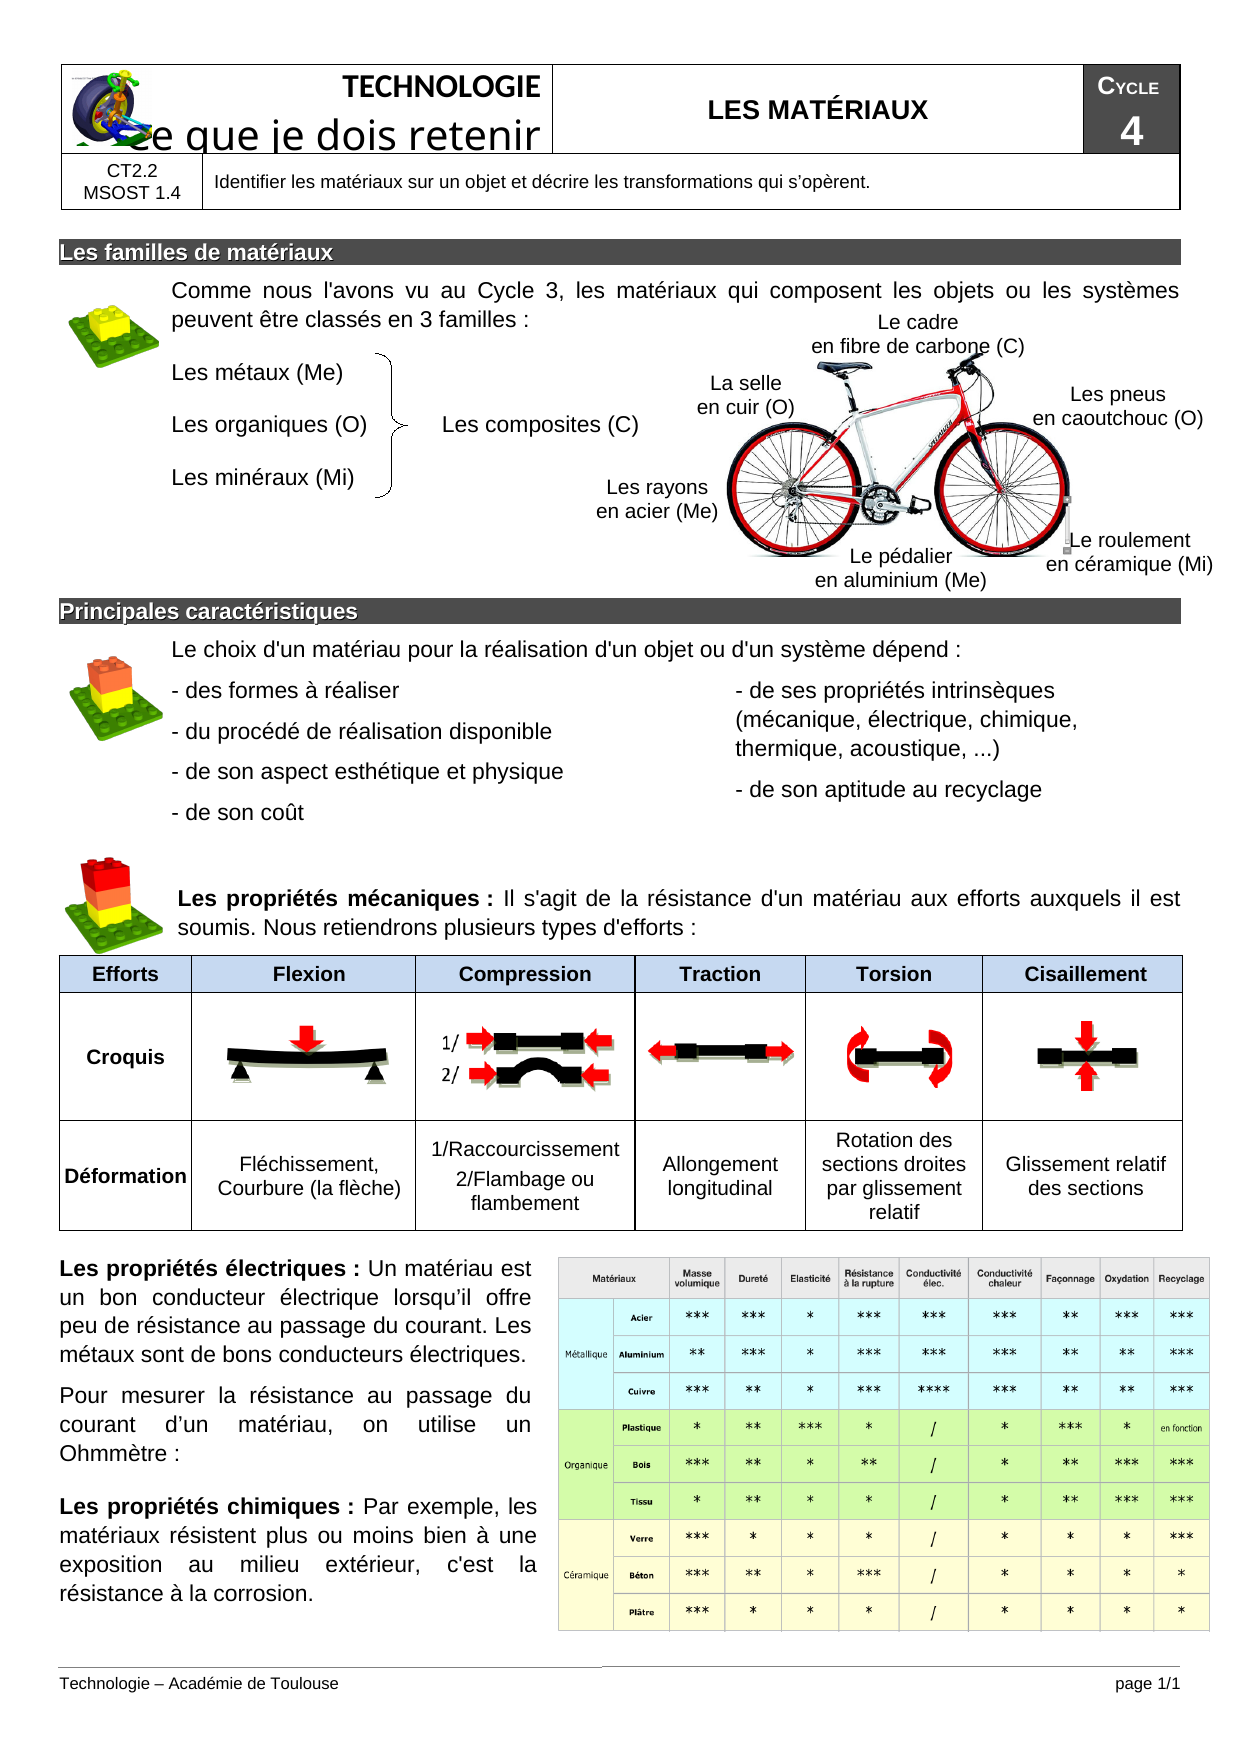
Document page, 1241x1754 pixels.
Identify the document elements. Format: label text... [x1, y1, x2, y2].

table_header Flexion [192, 956, 415, 992]
picture [827, 1021, 960, 1088]
picture [61, 637, 168, 746]
text [1074, 464, 1181, 490]
text - des formes à réaliser [171, 677, 617, 703]
picture [71, 68, 152, 146]
table_cell Rotation des sections droites par glissement relatif [806, 1121, 982, 1230]
table_cell [806, 1088, 982, 1120]
text Les propriétés chimiques : Par exemple, les matériaux résistent plus ou moins bien à une exposition au milieu extérieur, c'est la résistance à la corrosion. [59, 1493, 537, 1606]
text Les métaux (Me) [171, 359, 724, 385]
table_cell [192, 1023, 415, 1120]
table_cell [636, 993, 805, 1120]
table_cell Fléchissement, Courbure (la flèche) [192, 1121, 415, 1230]
picture [724, 353, 1074, 557]
table_cell Déformation [60, 1121, 191, 1230]
picture [59, 853, 166, 957]
table_cell 1/Raccourcissement 2/Flambage ou flambement [416, 1121, 634, 1230]
picture [1015, 1021, 1149, 1091]
table_cell [806, 993, 982, 1087]
picture [209, 1022, 398, 1090]
text - de ses propriétés intrinsèques (mécanique, électrique, chimique, thermique, acoustique, ...) [735, 677, 1181, 761]
text Les minéraux (Mi) [171, 464, 724, 490]
text Les propriétés mécaniques : Il s'agit de la résistance d'un matériau aux efforts auxquels il est soumis. Nous retiendrons plusieurs types d'efforts : [166, 885, 1181, 940]
table_header Efforts [60, 956, 191, 992]
picture [433, 1025, 631, 1094]
text - de son coût [171, 799, 617, 825]
text Les organiques (O) Les composites (C) [171, 411, 724, 438]
subtitle Les familles de matériaux [59, 239, 1181, 265]
picture [646, 1021, 795, 1082]
table_header Compression [416, 956, 634, 992]
picture [60, 268, 167, 373]
subtitle Principales caractéristiques [59, 598, 1181, 624]
table_header Cisaillement [983, 956, 1182, 992]
table_cell Croquis [60, 993, 191, 1120]
text - du procédé de réalisation disponible [171, 718, 617, 744]
text Pour mesurer la résistance au passage du courant d’un matériau, on utilise un Ohmmètre : [59, 1382, 532, 1466]
text Les métaux (Me) [1074, 359, 1181, 385]
table_header Torsion [806, 956, 982, 992]
picture [556, 1254, 1212, 1632]
table_cell [983, 993, 1182, 1120]
text - de son aptitude au recyclage [735, 776, 1181, 802]
text Les organiques (O) Les composites (C) [1074, 411, 1181, 438]
text Comme nous l'avons vu au Cycle 3, les matériaux qui composent les objets ou les systèmes peuvent être classés en 3 familles : [171, 277, 1181, 332]
table_cell [416, 993, 634, 1120]
table_cell Glissement relatif des sections [983, 1121, 1182, 1230]
text Les propriétés électriques : Un matériau est un bon conducteur électrique lorsqu’il offre peu de résistance au passage du courant. Les métaux sont de bons conducteurs électriques. [59, 1254, 532, 1368]
table_cell Allongement longitudinal [636, 1121, 805, 1230]
table_cell [192, 993, 415, 1022]
table_header Traction [636, 956, 805, 992]
text - de son aspect esthétique et physique [171, 758, 617, 785]
text Le choix d'un matériau pour la réalisation d'un objet ou d'un système dépend : [171, 636, 1181, 662]
